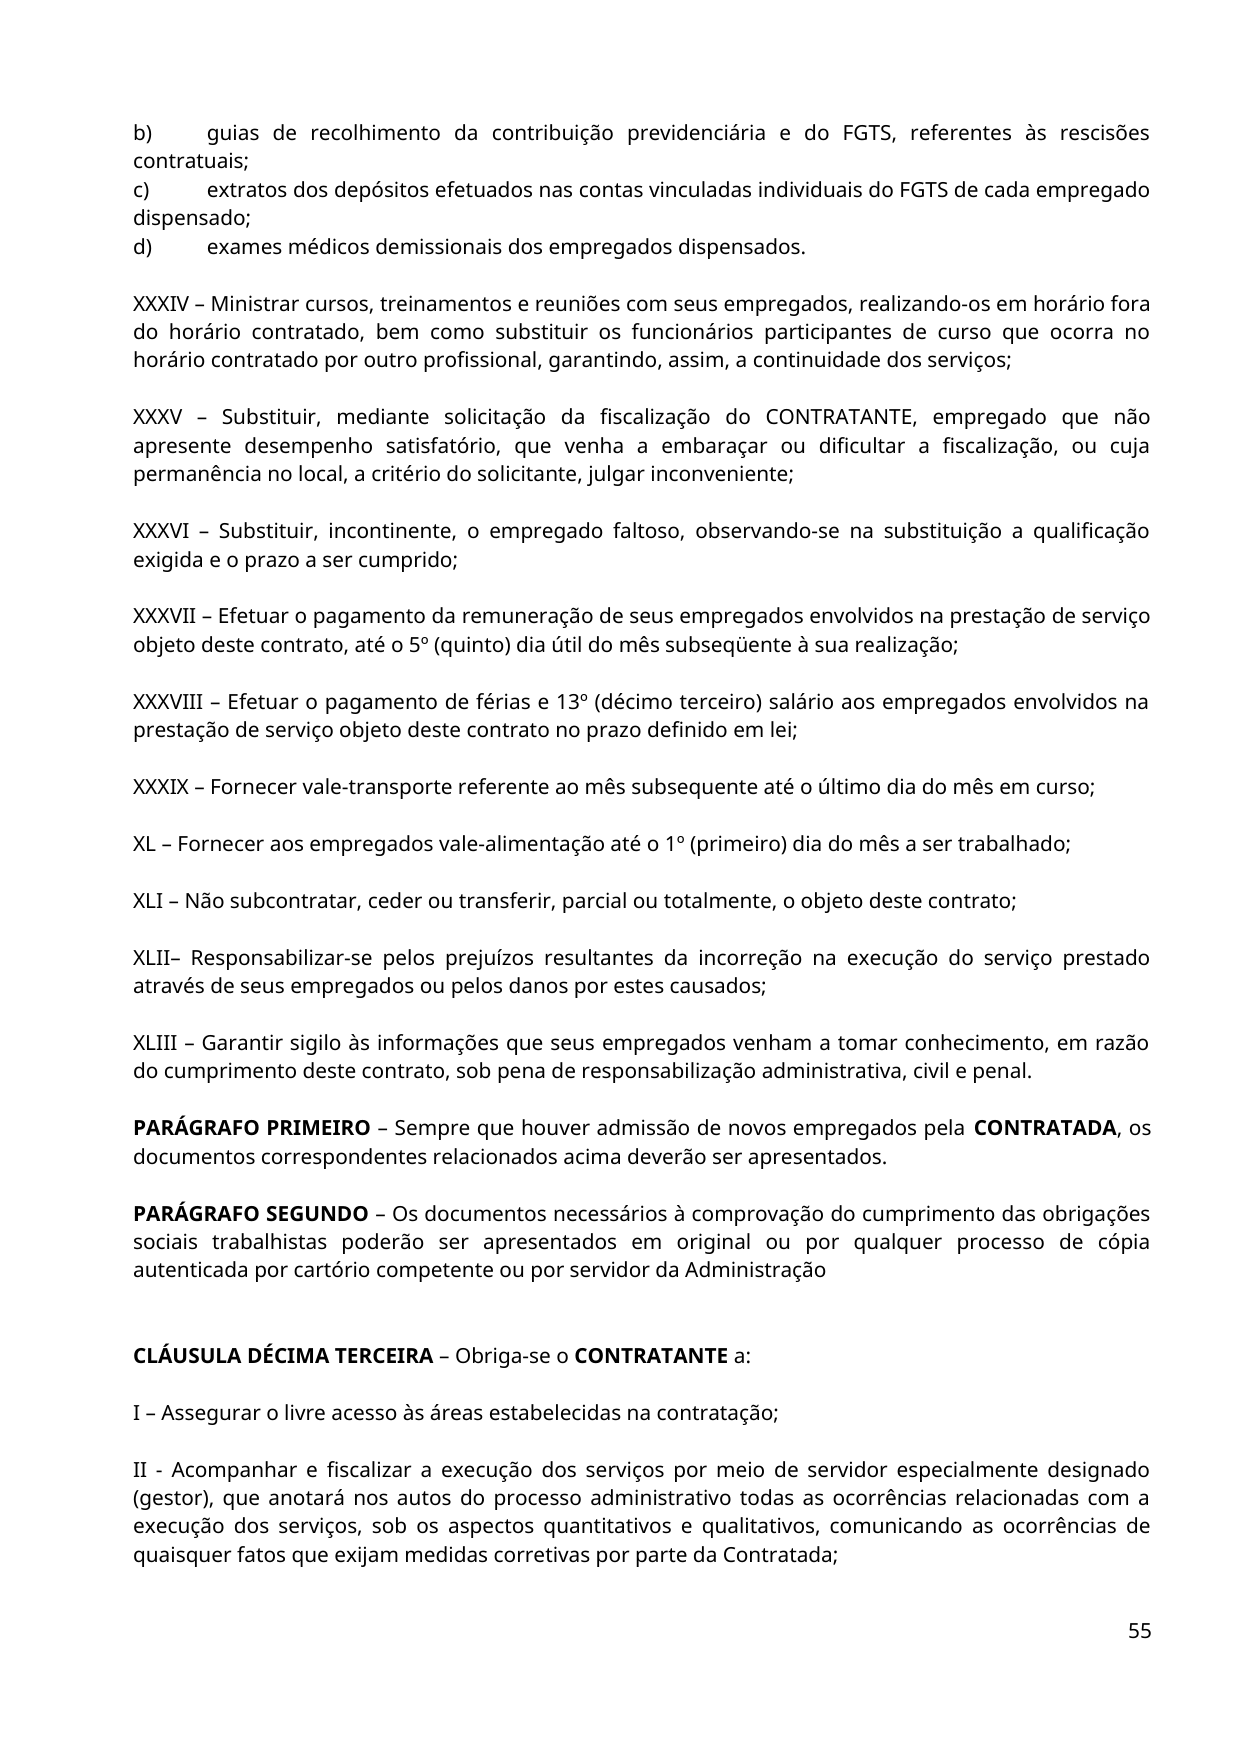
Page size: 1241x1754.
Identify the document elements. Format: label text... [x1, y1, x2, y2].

text PARÁGRAFO SEGUNDO – Os documentos necessários à comprovação do cumprimento das obrigações sociais trabalhistas poderão ser apresentados em original ou por qualquer processo de cópia autenticada por cartório competente ou por servidor da Administração [133, 1199, 1152, 1284]
text XXXIX – Fornecer vale-transporte referente ao mês subsequente até o último dia do mês em curso; [133, 772, 1152, 801]
text d) exames médicos demissionais dos empregados dispensados. [133, 232, 1152, 260]
text XLIII – Garantir sigilo às informações que seus empregados venham a tomar conhecimento, em razão do cumprimento deste contrato, sob pena de responsabilização administrativa, civil e penal. [133, 1028, 1152, 1085]
text XXXVI – Substituir, incontinente, o empregado faltoso, observando-se na substituição a qualificação exigida e o prazo a ser cumprido; [133, 516, 1152, 573]
text XL – Fornecer aos empregados vale-alimentação até o 1º (primeiro) dia do mês a ser trabalhado; [133, 829, 1152, 857]
text XXXIV – Ministrar cursos, treinamentos e reuniões com seus empregados, realizando-os em horário fora do horário contratado, bem como substituir os funcionários participantes de curso que ocorra no horário contratado por outro profissional, garantindo, assim, a continuidade dos serviços; [133, 289, 1152, 374]
text I – Assegurar o livre acesso às áreas estabelecidas na contratação; [133, 1398, 1152, 1426]
text XXXVIII – Efetuar o pagamento de férias e 13º (décimo terceiro) salário aos empregados envolvidos na prestação de serviço objeto deste contrato no prazo definido em lei; [133, 687, 1152, 744]
text XXXV – Substituir, mediante solicitação da fiscalização do CONTRATANTE, empregado que não apresente desempenho satisfatório, que venha a embaraçar ou dificultar a fiscalização, ou cuja permanência no local, a critério do solicitante, julgar inconveniente; [133, 402, 1152, 488]
text XLI – Não subcontratar, ceder ou transferir, parcial ou totalmente, o objeto deste contrato; [133, 886, 1152, 914]
text b) guias de recolhimento da contribuição previdenciária e do FGTS, referentes às rescisões contratuais; [133, 118, 1152, 175]
text XXXVII – Efetuar o pagamento da remuneração de seus empregados envolvidos na prestação de serviço objeto deste contrato, até o 5º (quinto) dia útil do mês subseqüente à sua realização; [133, 602, 1152, 658]
text CLÁUSULA DÉCIMA TERCEIRA – Obriga-se o CONTRATANTE a: [133, 1341, 1152, 1369]
text PARÁGRAFO PRIMEIRO – Sempre que houver admissão de novos empregados pela CONTRATADA, os documentos correspondentes relacionados acima deverão ser apresentados. [133, 1113, 1152, 1170]
text XLII– Responsabilizar-se pelos prejuízos resultantes da incorreção na execução do serviço prestado através de seus empregados ou pelos danos por estes causados; [133, 943, 1152, 1000]
text c) extratos dos depósitos efetuados nas contas vinculadas individuais do FGTS de cada empregado dispensado; [133, 175, 1152, 232]
text II - Acompanhar e fiscalizar a execução dos serviços por meio de servidor especialmente designado (gestor), que anotará nos autos do processo administrativo todas as ocorrências relacionadas com a execução dos serviços, sob os aspectos quantitativos e qualitativos, comunicando as ocorrências de quaisquer fatos que exijam medidas corretivas por parte da Contratada; [133, 1455, 1152, 1568]
